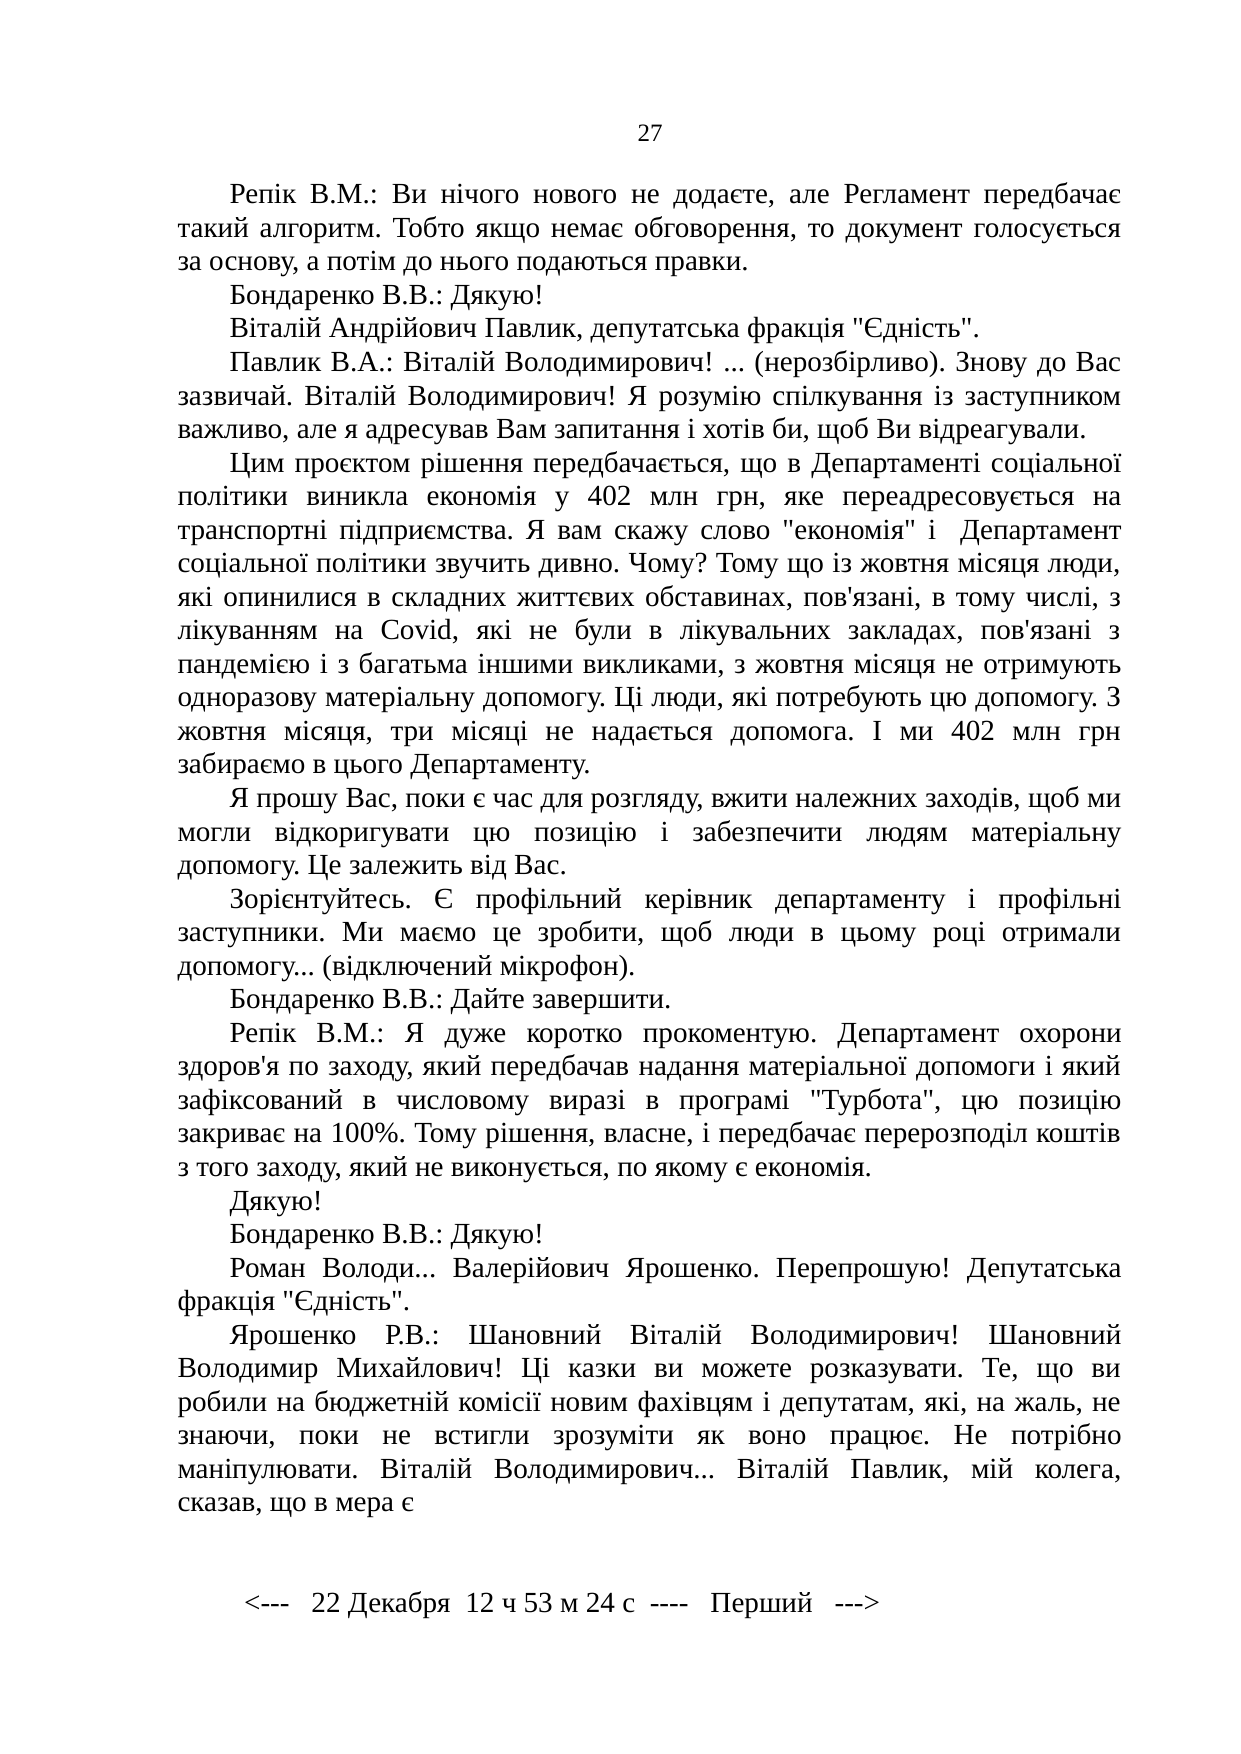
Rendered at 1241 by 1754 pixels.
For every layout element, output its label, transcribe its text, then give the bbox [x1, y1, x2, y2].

text Ярошенко Р.В.: Шановний Віталій Володимирович! Шановний Володимир Михайлович! Ці казки ви можете розказувати. Те, що ви робили на бюджетній комісії новим фахівцям і депутатам, які, на жаль, не знаючи, поки не встигли зрозуміти як воно працює. Не потрібно маніпулювати. Віталій Володимирович... Віталій Павлик, мій колега, сказав, що в мера є [177, 1317, 1122, 1518]
text Я прошу Вас, поки є час для розгляду, вжити належних заходів, щоб ми могли відкоригувати цю позицію і забезпечити людям матеріальну допомогу. Це залежить від Вас. [177, 780, 1122, 881]
text Роман Володи... Валерійович Ярошенко. Перепрошую! Депутатська фракція "Єдність". [177, 1250, 1122, 1317]
text <--- 22 Декабря 12 ч 53 м 24 с ---- Перший ---> [177, 1585, 1122, 1619]
text Віталій Андрійович Павлик, депутатська фракція "Єдність". [177, 311, 1122, 344]
text Зорієнтуйтесь. Є профільний керівник департаменту і профільні заступники. Ми маємо це зробити, щоб люди в цьому році отримали допомогу... (відключений мікрофон). [177, 881, 1122, 981]
text Бондаренко В.В.: Дайте завершити. [177, 981, 1122, 1015]
text Бондаренко В.В.: Дякую! [177, 277, 1122, 311]
text Дякую! [177, 1183, 1122, 1216]
text Репік В.М.: Я дуже коротко прокоментую. Департамент охорони здоров'я по заходу, який передбачав надання матеріальної допомоги і який зафіксований в числовому виразі в програмі "Турбота", цю позицію закриває на 100%. Тому рішення, власне, і передбачає перерозподіл коштів з того заходу, який не виконується, по якому є економія. [177, 1015, 1122, 1183]
text Цим проєктом рішення передбачається, що в Департаменті соціальної політики виникла економія у 402 млн грн, яке переадресовується на транспортні підприємства. Я вам скажу слово "економія" і Департамент соціальної політики звучить дивно. Чому? Тому що із жовтня місяця люди, які опинилися в складних життєвих обставинах, пов'язані, в тому числі, з лікуванням на Covid, які не були в лікувальних закладах, пов'язані з пандемією і з багатьма іншими викликами, з жовтня місяця не отримують одноразову матеріальну допомогу. Ці люди, які потребують цю допомогу. З жовтня місяця, три місяці не надається допомога. І ми 402 млн грн забираємо в цього Департаменту. [177, 445, 1122, 780]
text Павлик В.А.: Віталій Володимирович! ... (нерозбірливо). Знову до Вас зазвичай. Віталій Володимирович! Я розумію спілкування із заступником важливо, але я адресував Вам запитання і хотів би, щоб Ви відреагували. [177, 344, 1122, 445]
text Бондаренко В.В.: Дякую! [177, 1216, 1122, 1250]
text Репік В.М.: Ви нічого нового не додаєте, але Регламент передбачає такий алгоритм. Тобто якщо немає обговорення, то документ голосується за основу, а потім до нього подаються правки. [177, 176, 1122, 277]
